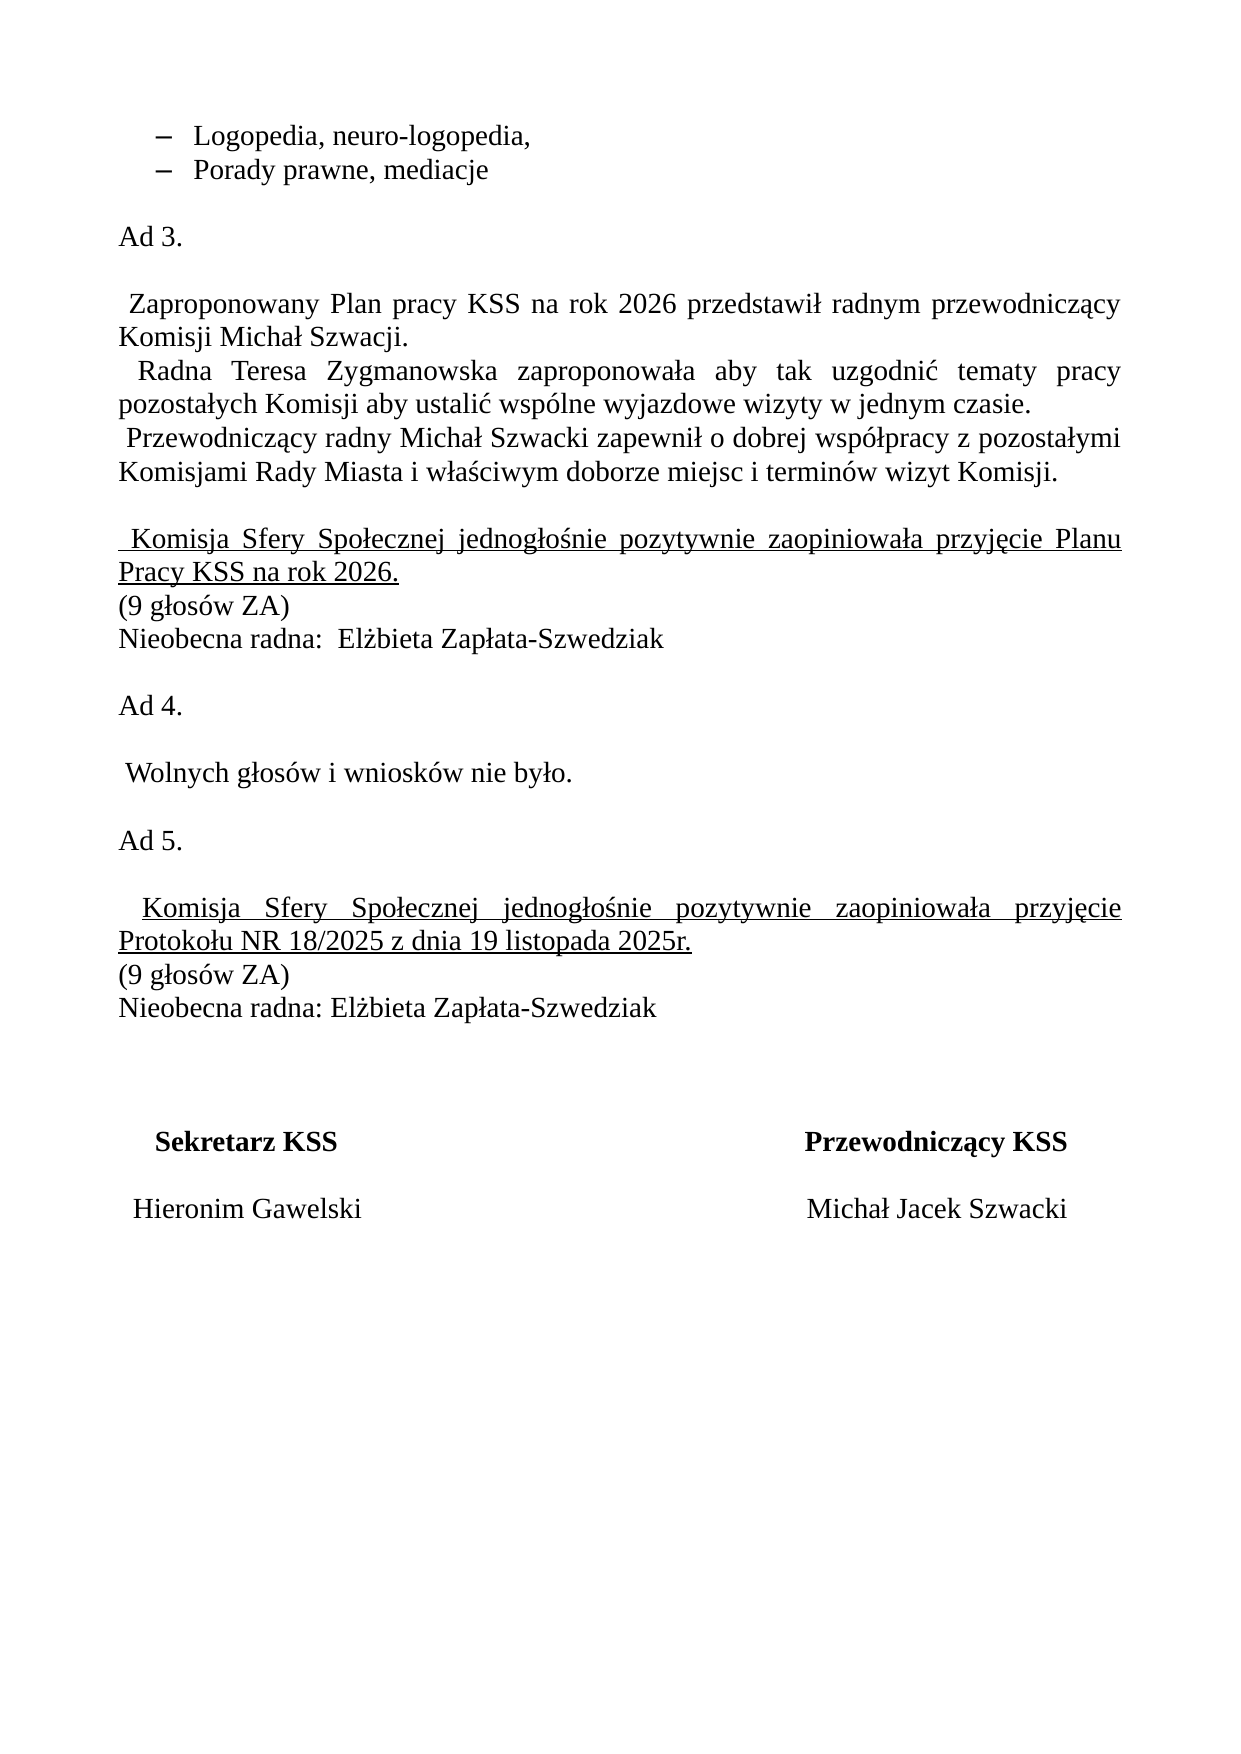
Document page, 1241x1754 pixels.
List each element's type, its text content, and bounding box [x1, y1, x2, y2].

text Komisja Sfery Społecznej jednogłośnie pozytywnie zaopiniowała przyjęcie Planu [118, 521, 1122, 550]
list Logopedia, neuro-logopedia, [156, 118, 1122, 152]
text Radna Teresa Zygmanowska zaproponowała aby tak uzgodnić tematy pracy pozostałych Komisji aby ustalić wspólne wyjazdowe wizyty w jednym czasie. [118, 353, 1122, 420]
text Zaproponowany Plan pracy KSS na rok 2026 przedstawił radnym przewodniczący Komisji Michał Szwacji. [118, 286, 1122, 353]
text (9 głosów ZA) [118, 957, 1122, 990]
text (9 głosów ZA) [118, 588, 1122, 621]
text Ad 4. [118, 688, 1122, 722]
text Przewodniczący radny Michał Szwacki zapewnił o dobrej współpracy z pozostałymi Komisjami Rady Miasta i właściwym doborze miejsc i terminów wizyt Komisji. [118, 420, 1122, 487]
text Ad 3. [118, 219, 1122, 252]
text Wolnych głosów i wniosków nie było. [118, 756, 1122, 789]
text Hieronim Gawelski Michał Jacek Szwacki [118, 1192, 1122, 1225]
text Nieobecna radna: Elżbieta Zapłata-Szwedziak [118, 990, 1122, 1024]
text Komisja Sfery Społecznej jednogłośnie pozytywnie zaopiniowała przyjęcie Protokołu NR 18/2025 z dnia 19 listopada 2025r. [118, 890, 1122, 957]
text Pracy KSS na rok 2026. [118, 551, 1122, 588]
text Sekretarz KSS Przewodniczący KSS [118, 1124, 1122, 1158]
list Porady prawne, mediacje [156, 152, 1122, 185]
text Ad 5. [118, 823, 1122, 856]
text Nieobecna radna: Elżbieta Zapłata-Szwedziak [118, 621, 1122, 655]
